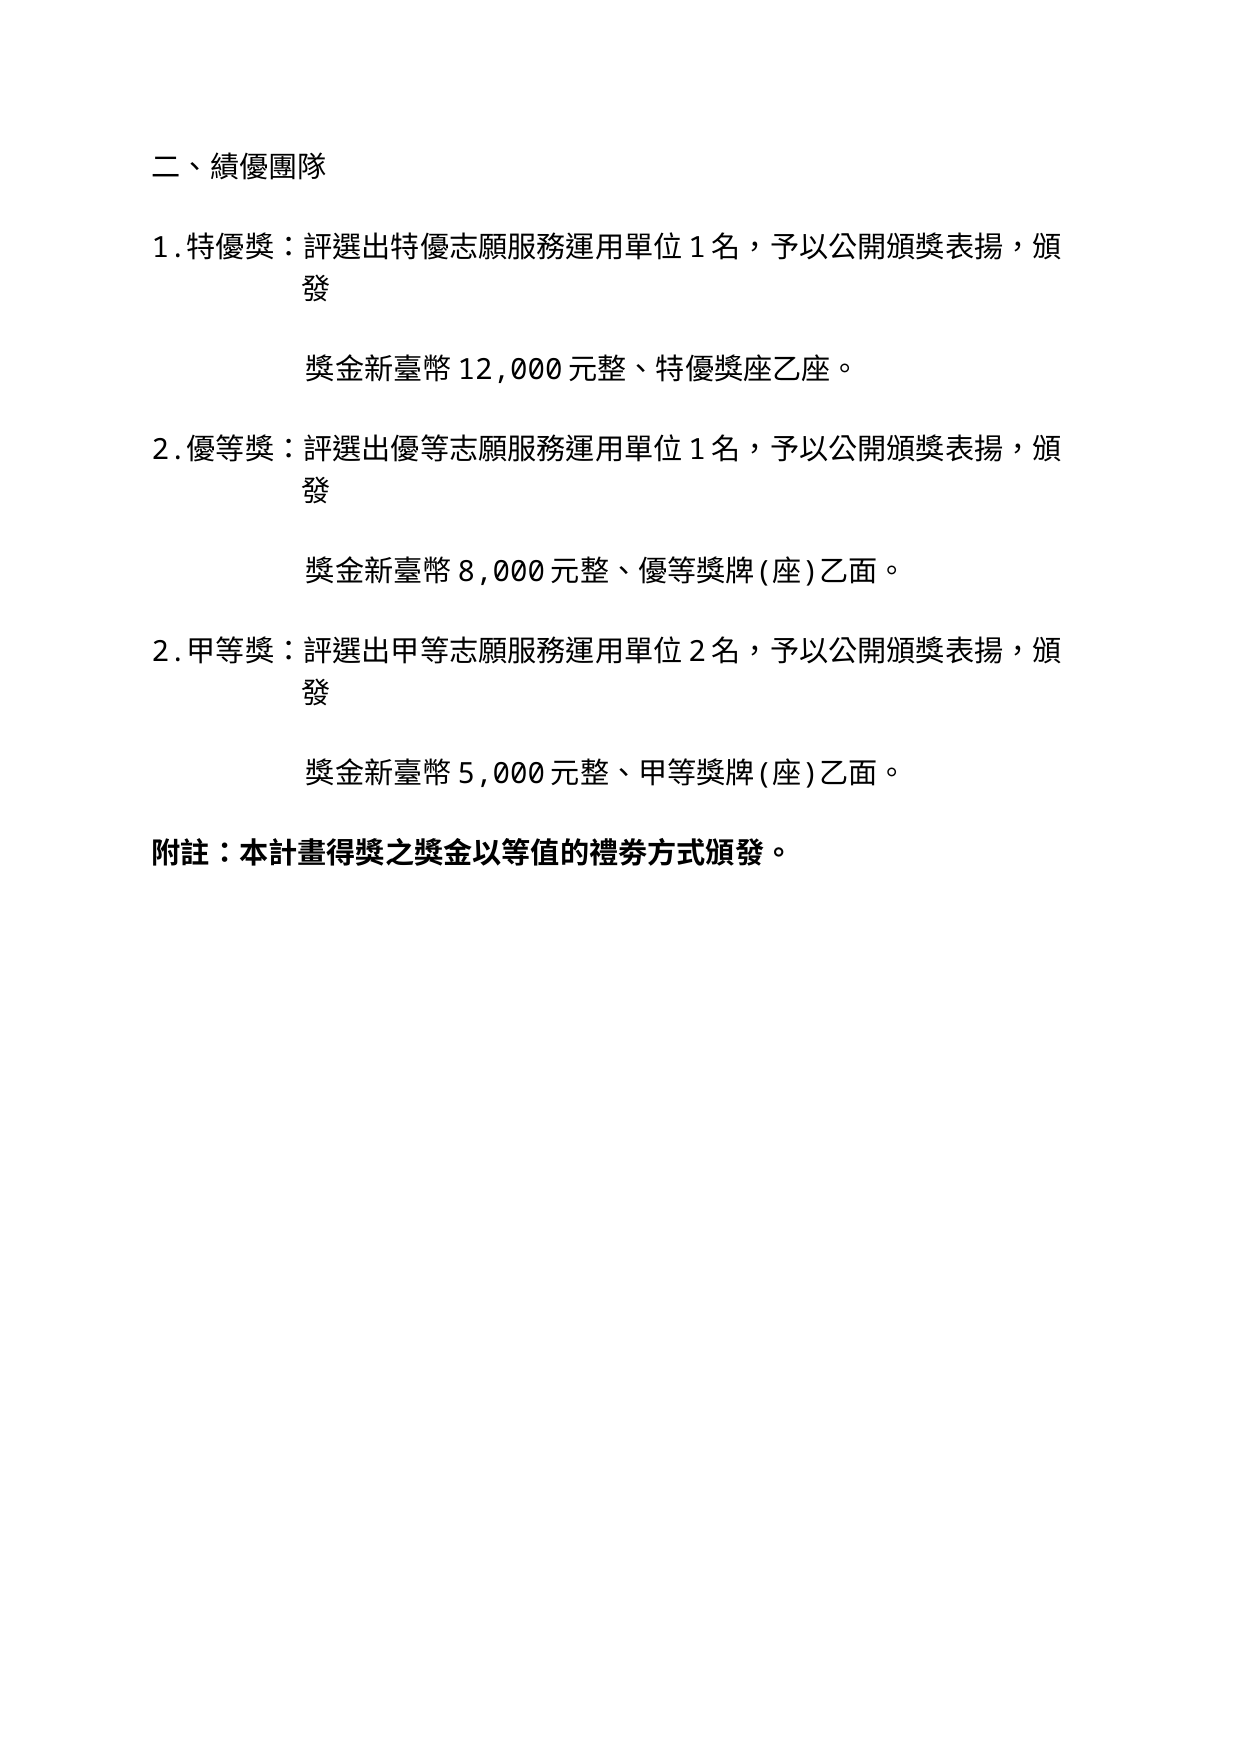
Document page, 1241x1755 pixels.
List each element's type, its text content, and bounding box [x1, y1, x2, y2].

text 2.甲等獎：評選出甲等志願服務運用單位2名，予以公開頒獎表揚，頒發 [151, 627, 1089, 712]
text 二、績優團隊 [151, 143, 1089, 186]
text 獎金新臺幣5,000元整、甲等獎牌(座)乙面。 [276, 750, 1089, 792]
text 獎金新臺幣12,000元整、特優獎座乙座。 [276, 346, 1089, 388]
text 2.優等獎：評選出優等志願服務運用單位1名，予以公開頒獎表揚，頒發 [151, 425, 1089, 510]
text 獎金新臺幣8,000元整、優等獎牌(座)乙面。 [276, 548, 1089, 590]
text 附註：本計畫得獎之獎金以等值的禮劵方式頒發。 [151, 829, 1089, 872]
text 1.特優獎：評選出特優志願服務運用單位1名，予以公開頒獎表揚，頒發 [151, 223, 1089, 308]
